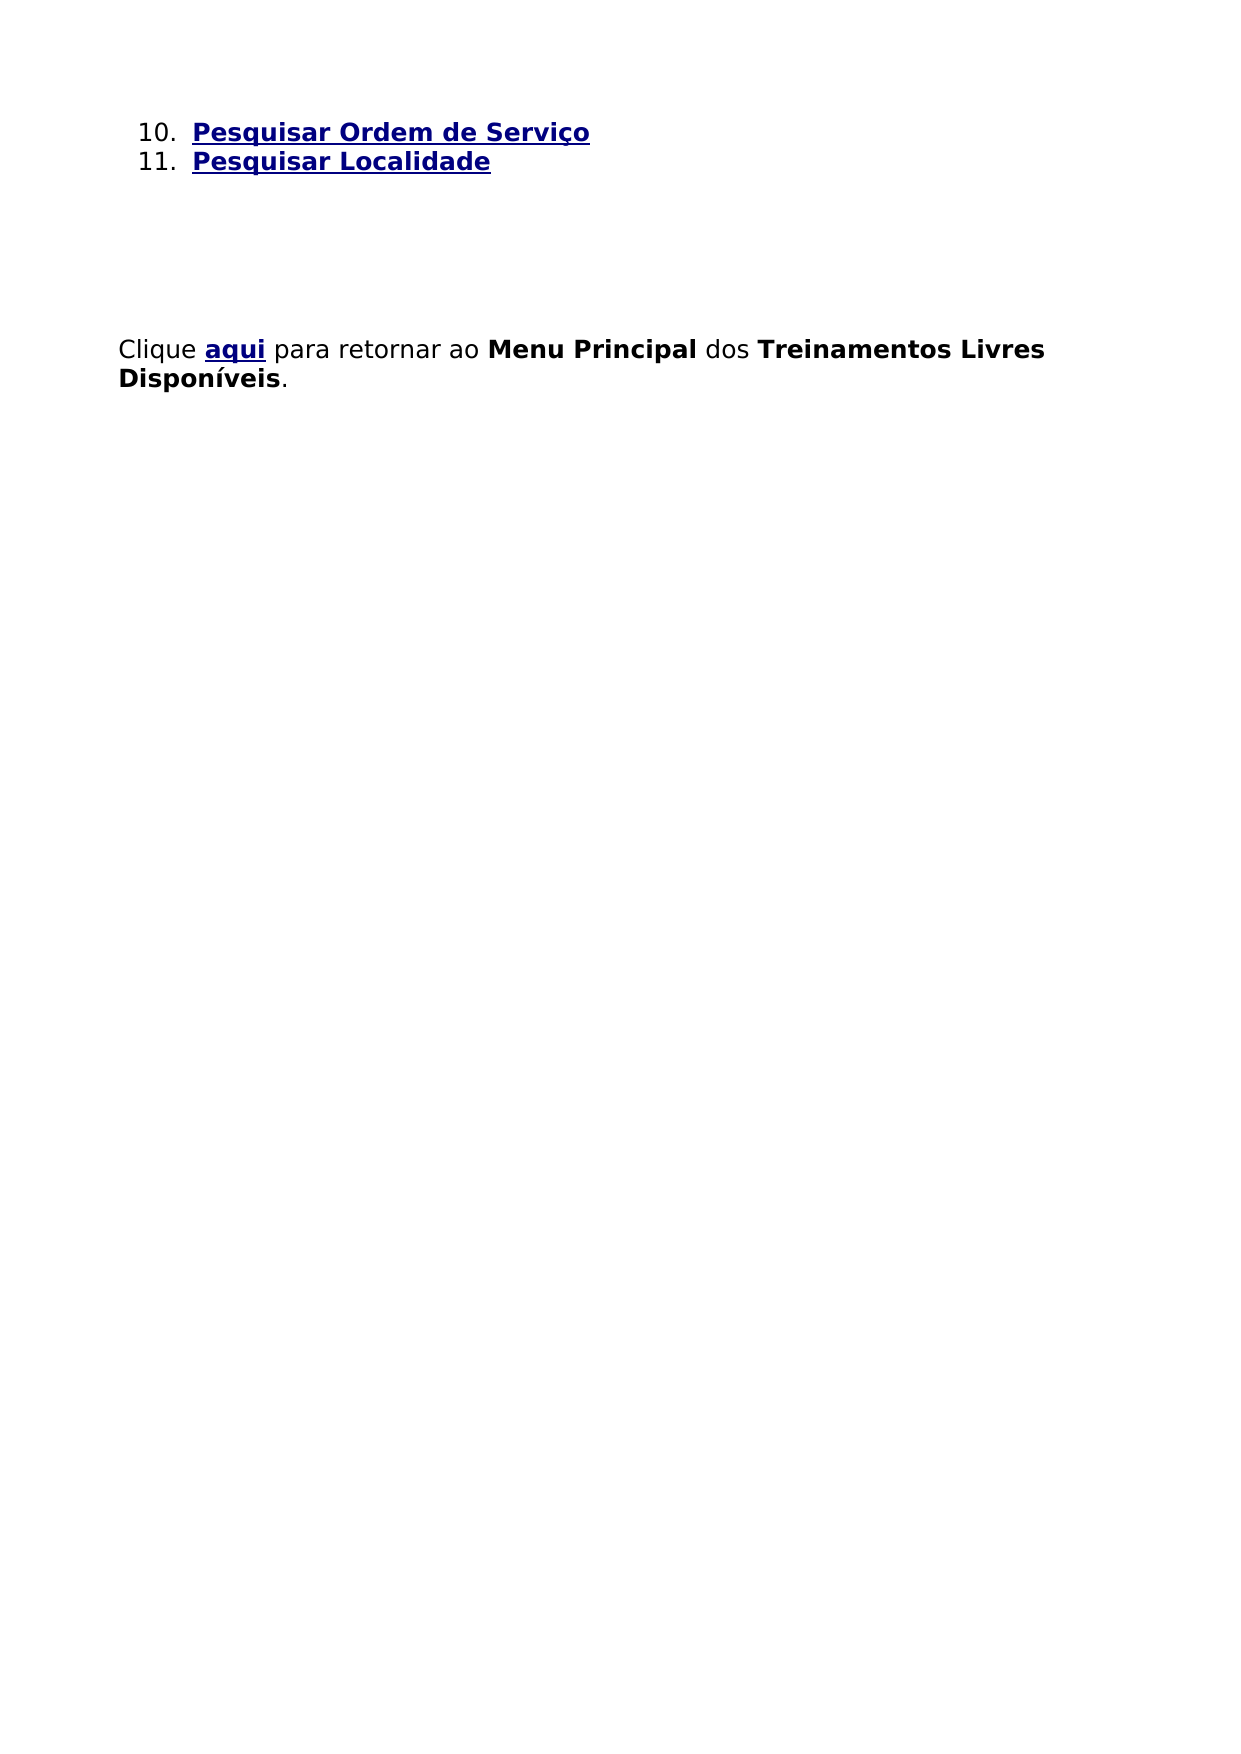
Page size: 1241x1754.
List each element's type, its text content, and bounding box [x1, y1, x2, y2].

text Clique aqui para retornar ao Menu Principal dos Treinamentos Livres Disponíveis. [118, 335, 1122, 393]
list Pesquisar Localidade [177, 147, 1122, 176]
list Pesquisar Ordem de Serviço [177, 118, 1122, 147]
